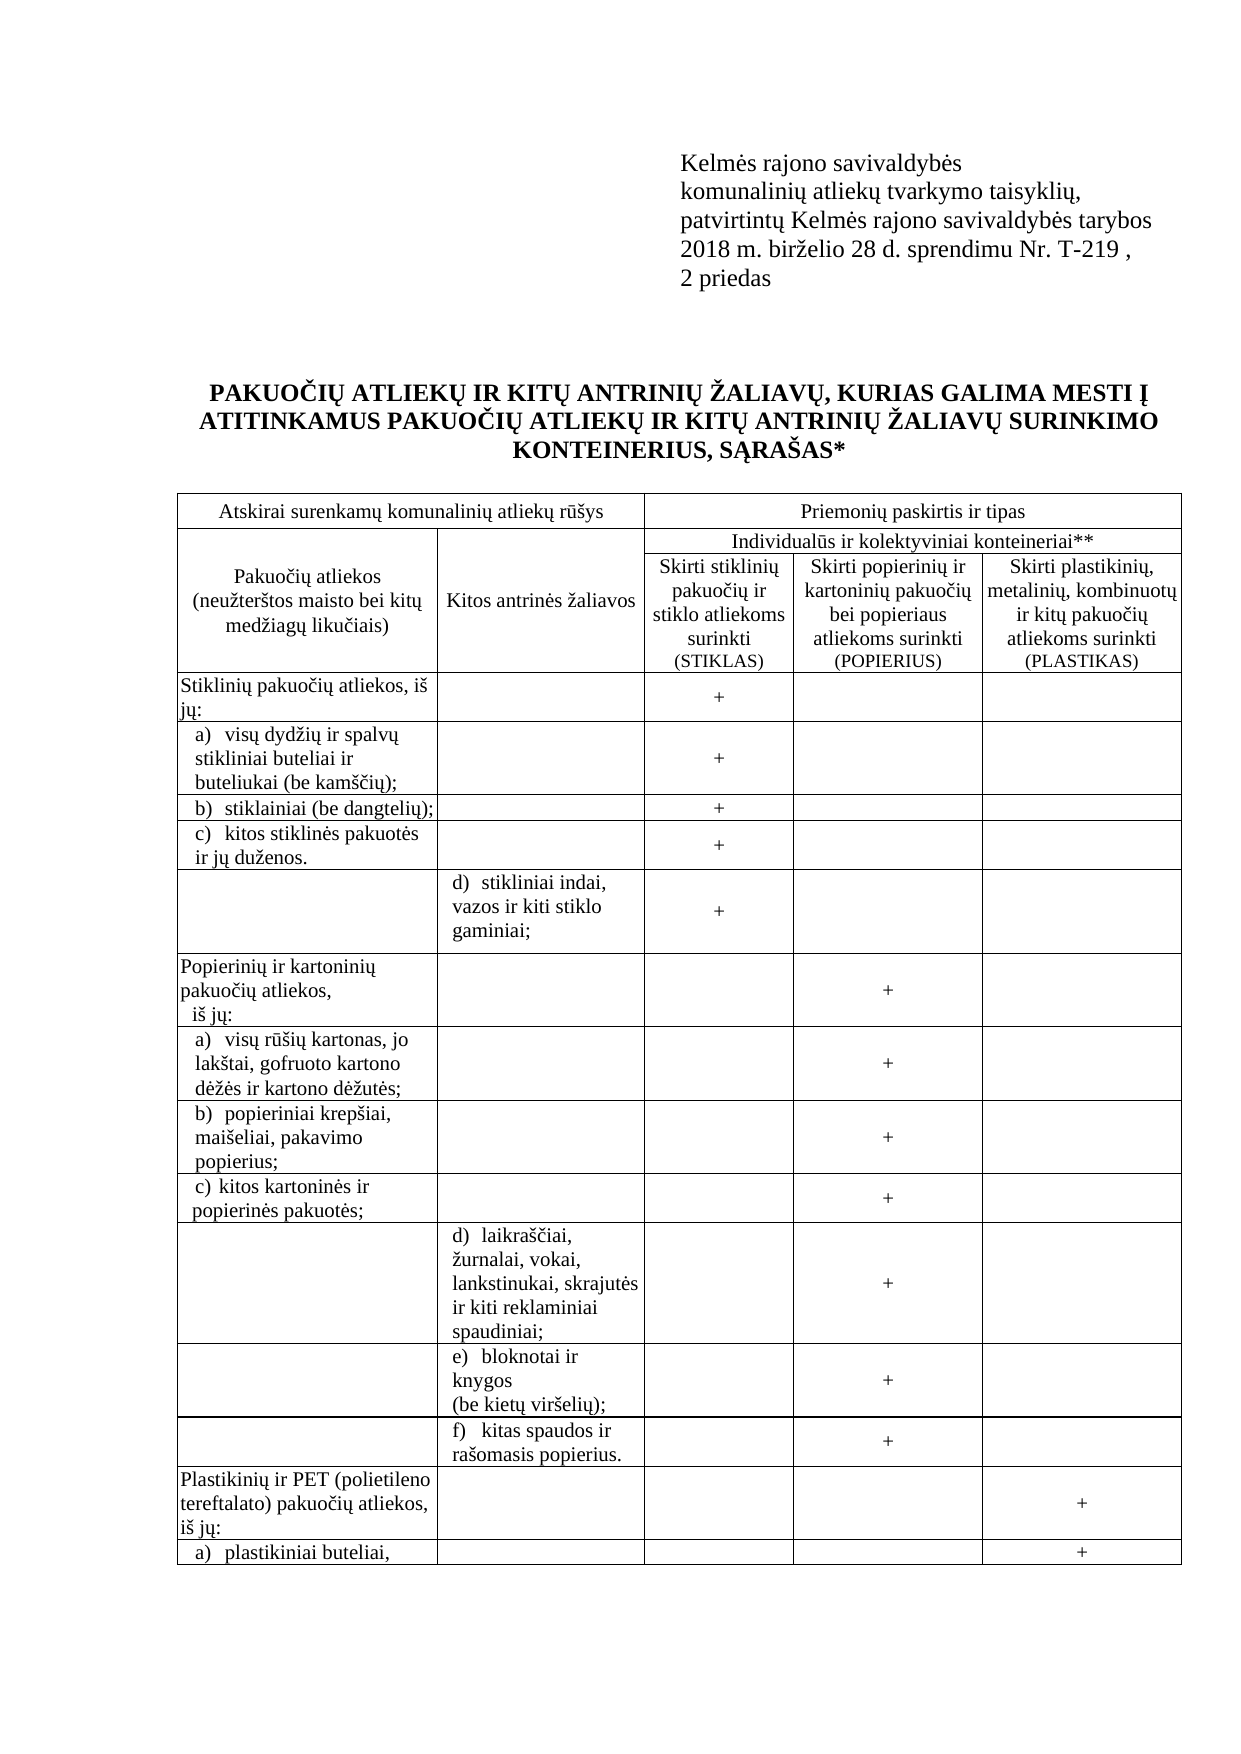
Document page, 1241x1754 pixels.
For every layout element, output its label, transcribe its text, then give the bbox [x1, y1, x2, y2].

table_cell [983, 1223, 1181, 1343]
table_cell Skirti stiklinių pakuočių ir stiklo atliekoms surinkti (STIKLAS) [645, 554, 793, 672]
table_cell Kitos antrinės žaliavos [438, 529, 644, 672]
table_cell f) kitas spaudos ir rašomasis popierius. [438, 1418, 644, 1466]
text patvirtintų Kelmės rajono savivaldybės tarybos [651, 205, 1181, 234]
table_cell + [645, 821, 793, 869]
table_cell [178, 1418, 437, 1466]
table_cell [983, 954, 1181, 1026]
table_cell + [794, 1174, 982, 1222]
table_cell [794, 673, 982, 721]
table_cell [983, 673, 1181, 721]
table_cell e) bloknotai ir knygos (be kietų viršelių); [438, 1344, 644, 1416]
table_cell [645, 1027, 793, 1099]
table_cell + [983, 1540, 1181, 1564]
table_cell + [794, 1027, 982, 1099]
table_cell [438, 1027, 644, 1099]
table_cell [983, 870, 1181, 953]
table_cell [438, 1467, 644, 1539]
table_cell Skirti plastikinių, metalinių, kombinuotų ir kitų pakuočių atliekoms surinkti (PLASTIKAS) [983, 554, 1181, 672]
table_cell [438, 1101, 644, 1173]
text 2018 m. birželio 28 d. sprendimu Nr. T-219 , [651, 234, 1181, 263]
table_cell [983, 1027, 1181, 1099]
table_cell Skirti popierinių ir kartoninių pakuočių bei popieriaus atliekoms surinkti (POPIERIUS) [794, 554, 982, 672]
table_cell Pakuočių atliekos (neužterštos maisto bei kitų medžiagų likučiais) [178, 529, 437, 672]
table_cell [438, 722, 644, 794]
table_cell [178, 1344, 437, 1416]
table_cell [438, 1540, 644, 1564]
table_cell [794, 870, 982, 953]
table_cell Popierinių ir kartoninių pakuočių atliekos, iš jų: [178, 954, 437, 1026]
text komunalinių atliekų tvarkymo taisyklių, [651, 176, 1181, 205]
table_cell a) visų rūšių kartonas, jo lakštai, gofruoto kartono dėžės ir kartono dėžutės; [178, 1027, 437, 1099]
table_cell [438, 821, 644, 869]
table_cell + [794, 1101, 982, 1173]
table_cell [438, 673, 644, 721]
table_cell Stiklinių pakuočių atliekos, iš jų: [178, 673, 437, 721]
text Kelmės rajono savivaldybės [651, 148, 1181, 176]
table_cell [645, 1223, 793, 1343]
table_cell [438, 795, 644, 819]
table_cell [983, 1101, 1181, 1173]
table_cell + [794, 1418, 982, 1466]
table_cell [645, 1174, 793, 1222]
table_cell [438, 954, 644, 1026]
table_cell [983, 1174, 1181, 1222]
table_cell + [983, 1467, 1181, 1539]
table_cell a) plastikiniai buteliai, [178, 1540, 437, 1564]
table_cell a) visų dydžių ir spalvų stikliniai buteliai ir buteliukai (be kamščių); [178, 722, 437, 794]
table_cell [178, 1223, 437, 1343]
table_cell [645, 954, 793, 1026]
table_cell [438, 1174, 644, 1222]
table_cell Individualūs ir kolektyviniai konteineriai** [645, 529, 1181, 553]
table_header Atskirai surenkamų komunalinių atliekų rūšys [178, 494, 644, 528]
table_cell [794, 722, 982, 794]
table_cell [794, 1540, 982, 1564]
table_cell [645, 1418, 793, 1466]
table_cell b) stiklainiai (be dangtelių); [178, 795, 437, 819]
text 2 priedas [651, 263, 1181, 291]
table_cell [645, 1344, 793, 1416]
table_cell c) kitos stiklinės pakuotės ir jų duženos. [178, 821, 437, 869]
table_cell [794, 1467, 982, 1539]
table_cell [983, 722, 1181, 794]
table_header Priemonių paskirtis ir tipas [645, 494, 1181, 528]
table_cell [794, 795, 982, 819]
table_cell d) laikraščiai, žurnalai, vokai, lankstinukai, skrajutės ir kiti reklaminiai spaudiniai; [438, 1223, 644, 1343]
table_cell [983, 821, 1181, 869]
table_cell + [645, 795, 793, 819]
table_cell + [794, 954, 982, 1026]
table_cell [794, 821, 982, 869]
table_cell + [645, 673, 793, 721]
table_cell [983, 1418, 1181, 1466]
table_cell [645, 1540, 793, 1564]
table_cell [178, 870, 437, 953]
table_cell + [645, 722, 793, 794]
table_cell [645, 1101, 793, 1173]
table_cell Plastikinių ir PET (polietileno tereftalato) pakuočių atliekos, iš jų: [178, 1467, 437, 1539]
table_cell [983, 795, 1181, 819]
table_cell + [794, 1223, 982, 1343]
table_cell d) stikliniai indai, vazos ir kiti stiklo gaminiai; [438, 870, 644, 953]
table_cell + [645, 870, 793, 953]
table_cell + [794, 1344, 982, 1416]
text PAKUOČIŲ ATLIEKŲ IR KITŲ ANTRINIŲ ŽALIAVŲ, KURIAS GALIMA MESTI Į ATITINKAMUS PAKUOČIŲ ATLIEKŲ IR KITŲ ANTRINIŲ ŽALIAVŲ SURINKIMO KONTEINERIUS, SĄRAŠAS* [177, 378, 1181, 464]
table_cell [645, 1467, 793, 1539]
table_cell c) kitos kartoninės ir popierinės pakuotės; [178, 1174, 437, 1222]
table_cell b) popieriniai krepšiai, maišeliai, pakavimo popierius; [178, 1101, 437, 1173]
table_cell [983, 1344, 1181, 1416]
